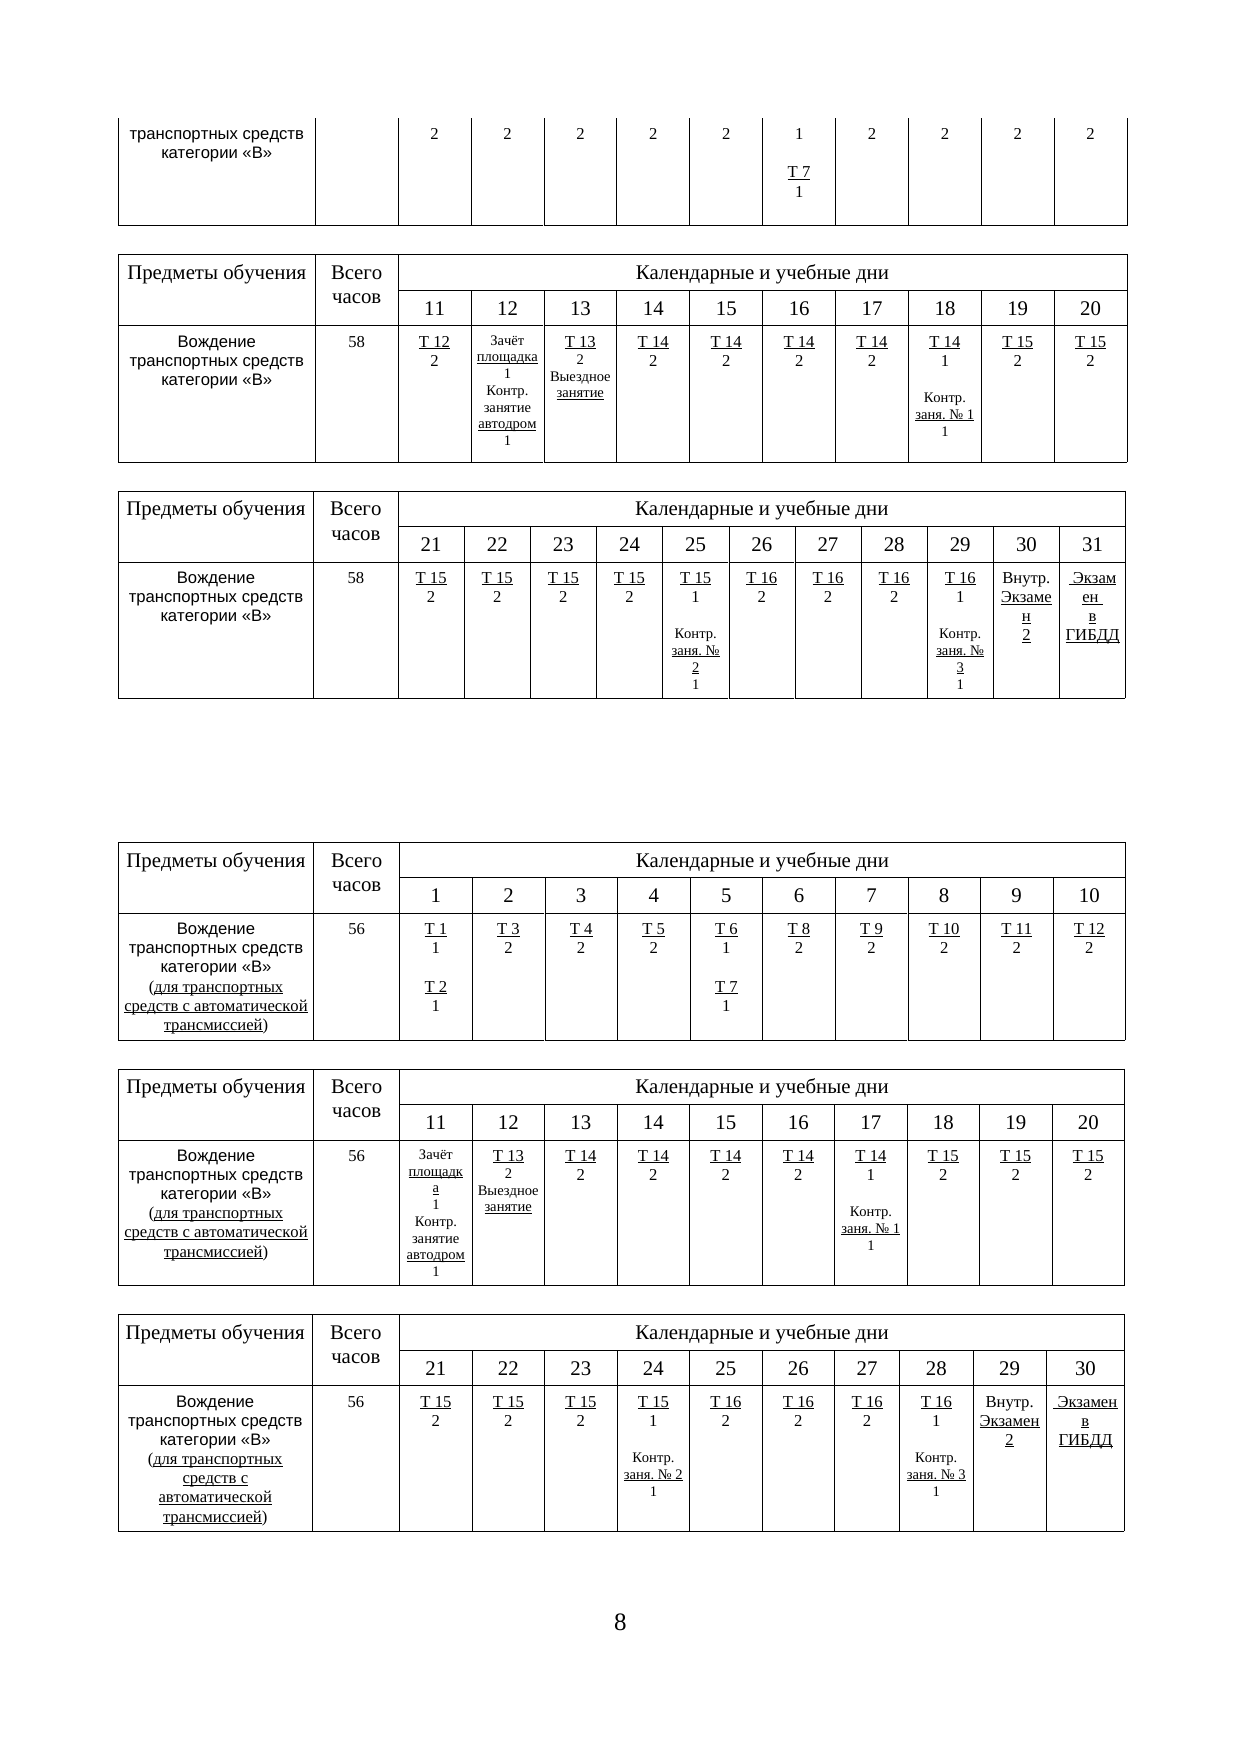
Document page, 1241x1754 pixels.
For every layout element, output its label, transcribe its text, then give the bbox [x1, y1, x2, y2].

table_cell 17 [835, 1105, 907, 1140]
table_cell Т 15 2 [465, 563, 530, 698]
table_cell 18 [909, 291, 981, 325]
table_cell 30 [994, 527, 1059, 562]
table_cell 14 [617, 291, 689, 325]
table_cell Т 12 2 [1054, 914, 1125, 1040]
table_header Календарные и учебные дни [400, 1315, 1124, 1350]
table_cell 14 [618, 1105, 689, 1140]
table_cell Зачёт площадка 1 Контр. занятие автодром 1 [472, 326, 543, 462]
table_cell 24 [597, 527, 662, 562]
table_cell 3 [546, 878, 617, 913]
table_cell Т 16 1 Контр. заня. № 3 1 [900, 1386, 973, 1531]
table_cell транспортных средств категории «B» [119, 118, 315, 225]
table_header Всего часов [316, 255, 398, 325]
table_cell Т 16 2 [796, 563, 861, 698]
table_cell 16 [763, 291, 835, 325]
table_cell 56 [314, 1141, 399, 1285]
table_cell 4 [618, 878, 690, 913]
table_cell 5 [691, 878, 762, 913]
table_cell 1 Т 7 1 [763, 118, 835, 225]
table_header Календарные и учебные дни [399, 255, 1127, 290]
table_cell Т 14 1 Контр. заня. № 1 1 [909, 326, 981, 462]
table_cell 2 [690, 118, 762, 225]
table_cell 31 [1060, 527, 1125, 562]
table_cell Т 14 2 [763, 1141, 834, 1285]
table_cell Т 6 1 Т 7 1 [691, 914, 762, 1040]
table_cell 11 [400, 1105, 472, 1140]
table_cell Экзамен в ГИБДД [1047, 1386, 1124, 1531]
table_header Календарные и учебные дни [400, 843, 1125, 877]
table_cell Т 15 2 [980, 1141, 1052, 1285]
table_cell 56 [313, 1386, 399, 1531]
table_cell 18 [908, 1105, 979, 1140]
table_cell Т 4 2 [546, 914, 617, 1040]
table_cell 24 [618, 1351, 689, 1385]
table_cell 17 [836, 291, 908, 325]
table_cell Т 15 2 [473, 1386, 544, 1531]
table_cell Т 13 2 Выездное занятие [473, 1141, 544, 1285]
table_cell Т 15 2 [400, 1386, 472, 1531]
table_cell 26 [730, 527, 794, 562]
table_cell Т 16 2 [835, 1386, 899, 1531]
table_cell Вождение транспортных средств категории «B» (для транспортных средств с автоматической трансмиссией) [119, 914, 313, 1040]
table_cell Т 15 2 [982, 326, 1054, 462]
table_header Предметы обучения [119, 492, 313, 562]
table_cell Т 16 2 [763, 1386, 834, 1531]
table_cell 11 [399, 291, 471, 325]
table_cell 58 [314, 563, 398, 698]
table_cell 2 [545, 118, 616, 225]
table_cell Т 14 2 [763, 326, 835, 462]
table_cell Вождение транспортных средств категории «B» [119, 563, 313, 698]
table_cell 13 [545, 291, 616, 325]
table_cell Т 10 2 [909, 914, 980, 1040]
table_cell Т 14 2 [836, 326, 908, 462]
table_cell Внутр. Экзамен 2 [974, 1386, 1046, 1531]
table_cell 19 [980, 1105, 1052, 1140]
table_cell Внутр. Экзамен 2 [994, 563, 1059, 698]
table_cell 12 [473, 1105, 544, 1140]
table_cell 9 [981, 878, 1053, 913]
table_cell 29 [928, 527, 993, 562]
table_header Всего часов [314, 492, 398, 562]
table_cell 28 [900, 1351, 973, 1385]
table_cell Т 14 2 [545, 1141, 617, 1285]
table_cell Т 14 2 [618, 1141, 689, 1285]
table_cell Т 1 1 Т 2 1 [400, 914, 472, 1040]
table_header Календарные и учебные дни [399, 492, 1125, 526]
table_cell Вождение транспортных средств категории «B» (для транспортных средств с автоматической трансмиссией) [119, 1386, 312, 1531]
table_cell Т 15 2 [399, 563, 464, 698]
table_cell 8 [909, 878, 980, 913]
table_cell 29 [974, 1351, 1046, 1385]
table_cell Т 3 2 [473, 914, 544, 1040]
table_cell 6 [763, 878, 835, 913]
table_cell 15 [690, 291, 762, 325]
table_cell 23 [545, 1351, 617, 1385]
table_cell Зачёт площадка 1 Контр. занятие автодром 1 [400, 1141, 472, 1285]
table_cell [316, 118, 398, 225]
table_cell Т 16 2 [730, 563, 794, 698]
table_cell 2 [472, 118, 543, 225]
table_cell Т 14 1 Контр. заня. № 1 1 [835, 1141, 907, 1285]
table_header Предметы обучения [119, 1070, 313, 1140]
table_cell 21 [400, 1351, 472, 1385]
table_cell 16 [763, 1105, 834, 1140]
table_cell 22 [465, 527, 530, 562]
table_header Предметы обучения [119, 255, 315, 325]
table_cell 2 [473, 878, 544, 913]
table_header Всего часов [313, 1315, 399, 1385]
table_cell 2 [399, 118, 471, 225]
table_cell 20 [1055, 291, 1127, 325]
table_cell 12 [472, 291, 543, 325]
table_cell Т 12 2 [399, 326, 471, 462]
table_cell 22 [473, 1351, 544, 1385]
table_cell 19 [982, 291, 1054, 325]
table_header Предметы обучения [119, 843, 313, 913]
table_cell Т 14 2 [690, 1141, 762, 1285]
table_cell 2 [617, 118, 689, 225]
table_cell Т 15 2 [597, 563, 662, 698]
table_cell Т 9 2 [836, 914, 907, 1040]
table_cell 30 [1047, 1351, 1124, 1385]
table_cell 2 [982, 118, 1054, 225]
table_cell 27 [835, 1351, 899, 1385]
table_cell Т 15 2 [1053, 1141, 1124, 1285]
table_cell Экзамен в ГИБДД [1060, 563, 1125, 698]
table_cell Т 11 2 [981, 914, 1053, 1040]
table_cell 2 [1055, 118, 1127, 225]
table_cell Т 14 2 [690, 326, 762, 462]
table_cell Т 15 2 [545, 1386, 617, 1531]
table_header Всего часов [314, 1070, 399, 1140]
table_cell 25 [663, 527, 728, 562]
table_cell 7 [836, 878, 907, 913]
table_cell 10 [1054, 878, 1125, 913]
table_cell Вождение транспортных средств категории «B» [119, 326, 315, 462]
table_cell 25 [690, 1351, 762, 1385]
table_cell 1 [400, 878, 472, 913]
table_header Предметы обучения [119, 1315, 312, 1385]
table_cell Вождение транспортных средств категории «B» (для транспортных средств с автоматической трансмиссией) [119, 1141, 313, 1285]
table_cell Т 15 2 [1055, 326, 1127, 462]
table_cell 15 [690, 1105, 762, 1140]
table_cell 13 [545, 1105, 617, 1140]
table_cell 2 [909, 118, 981, 225]
table_cell 21 [399, 527, 464, 562]
table_cell Т 15 1 Контр. заня. № 2 1 [663, 563, 728, 698]
table_cell 23 [531, 527, 596, 562]
table_cell 56 [314, 914, 399, 1040]
table_cell Т 14 2 [617, 326, 689, 462]
table_cell 26 [763, 1351, 834, 1385]
table_cell Т 15 2 [908, 1141, 979, 1285]
table_cell 2 [836, 118, 908, 225]
table_header Календарные и учебные дни [400, 1070, 1124, 1104]
table_cell Т 16 2 [862, 563, 927, 698]
table_cell Т 15 2 [531, 563, 596, 698]
table_cell 27 [796, 527, 861, 562]
table_cell Т 16 2 [690, 1386, 762, 1531]
table_cell Т 13 2 Выездное занятие [545, 326, 616, 462]
table_cell 20 [1053, 1105, 1124, 1140]
table_header Всего часов [314, 843, 399, 913]
table_cell Т 5 2 [618, 914, 690, 1040]
table_cell Т 16 1 Контр. заня. № 3 1 [928, 563, 993, 698]
table_cell Т 8 2 [763, 914, 835, 1040]
table_cell 28 [862, 527, 927, 562]
table_cell Т 15 1 Контр. заня. № 2 1 [618, 1386, 689, 1531]
table_cell 58 [316, 326, 398, 462]
